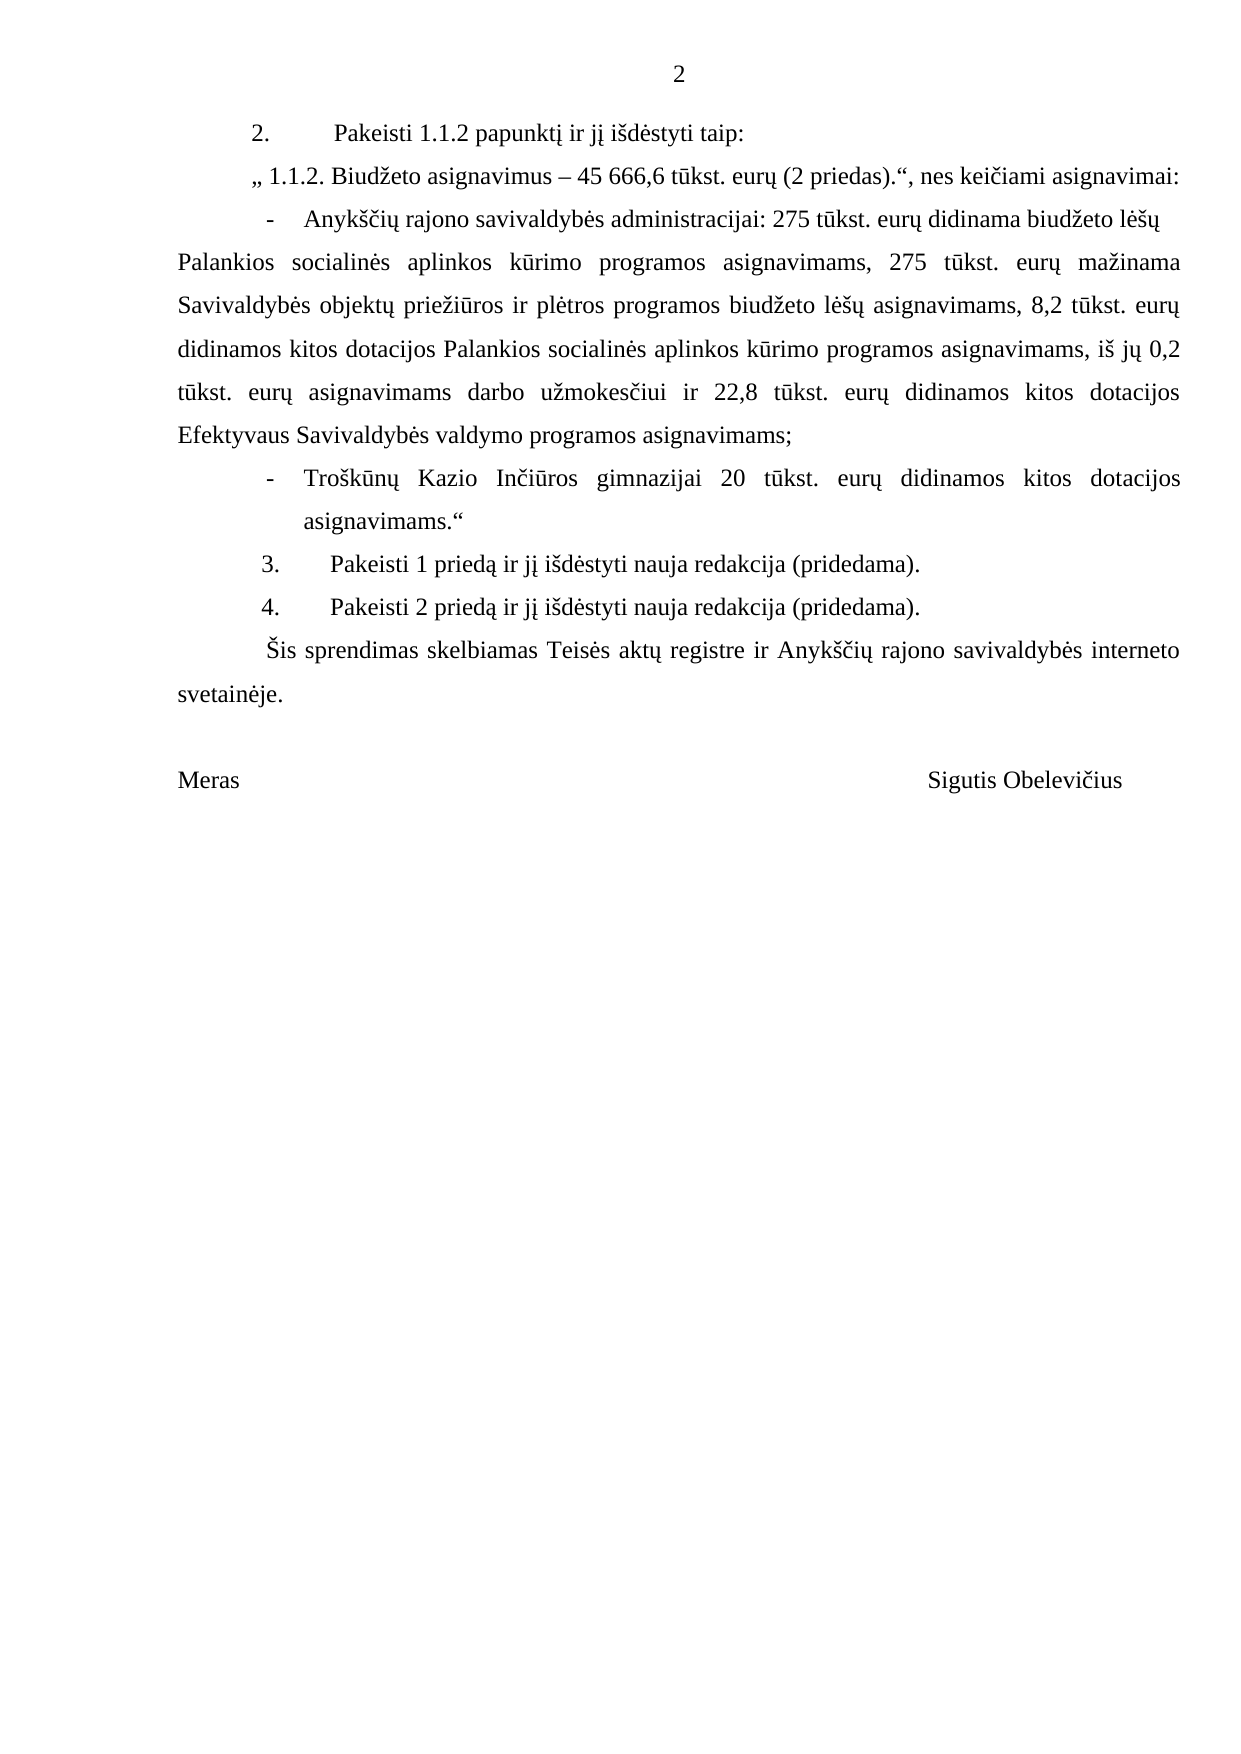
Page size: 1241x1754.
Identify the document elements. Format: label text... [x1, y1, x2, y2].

text 4. Pakeisti 2 priedą ir jį išdėstyti nauja redakcija (pridedama). [177, 592, 1181, 621]
text Palankios socialinės aplinkos kūrimo programos asignavimams, 275 tūkst. eurų mažinama Savivaldybės objektų priežiūros ir plėtros programos biudžeto lėšų asignavimams, 8,2 tūkst. eurų didinamos kitos dotacijos Palankios socialinės aplinkos kūrimo programos asignavimams, iš jų 0,2 tūkst. eurų asignavimams darbo užmokesčiui ir 22,8 tūkst. eurų didinamos kitos dotacijos Efektyvaus Savivaldybės valdymo programos asignavimams; [177, 247, 1181, 449]
text 2. Pakeisti 1.1.2 papunktį ir jį išdėstyti taip: [177, 118, 1181, 147]
text 3. Pakeisti 1 priedą ir jį išdėstyti nauja redakcija (pridedama). [177, 549, 1181, 578]
text - Anykščių rajono savivaldybės administracijai: 275 tūkst. eurų didinama biudžeto lėšų [266, 204, 1181, 233]
text Meras Sigutis Obelevičius [177, 765, 1181, 794]
text „ 1.1.2. Biudžeto asignavimus – 45 666,6 tūkst. eurų (2 priedas).“, nes keičiami asignavimai: [251, 161, 1181, 190]
text Šis sprendimas skelbiamas Teisės aktų registre ir Anykščių rajono savivaldybės interneto svetainėje. [177, 636, 1181, 707]
text - Troškūnų Kazio Inčiūros gimnazijai 20 tūkst. eurų didinamos kitos dotacijos asignavimams.“ [266, 463, 1181, 535]
